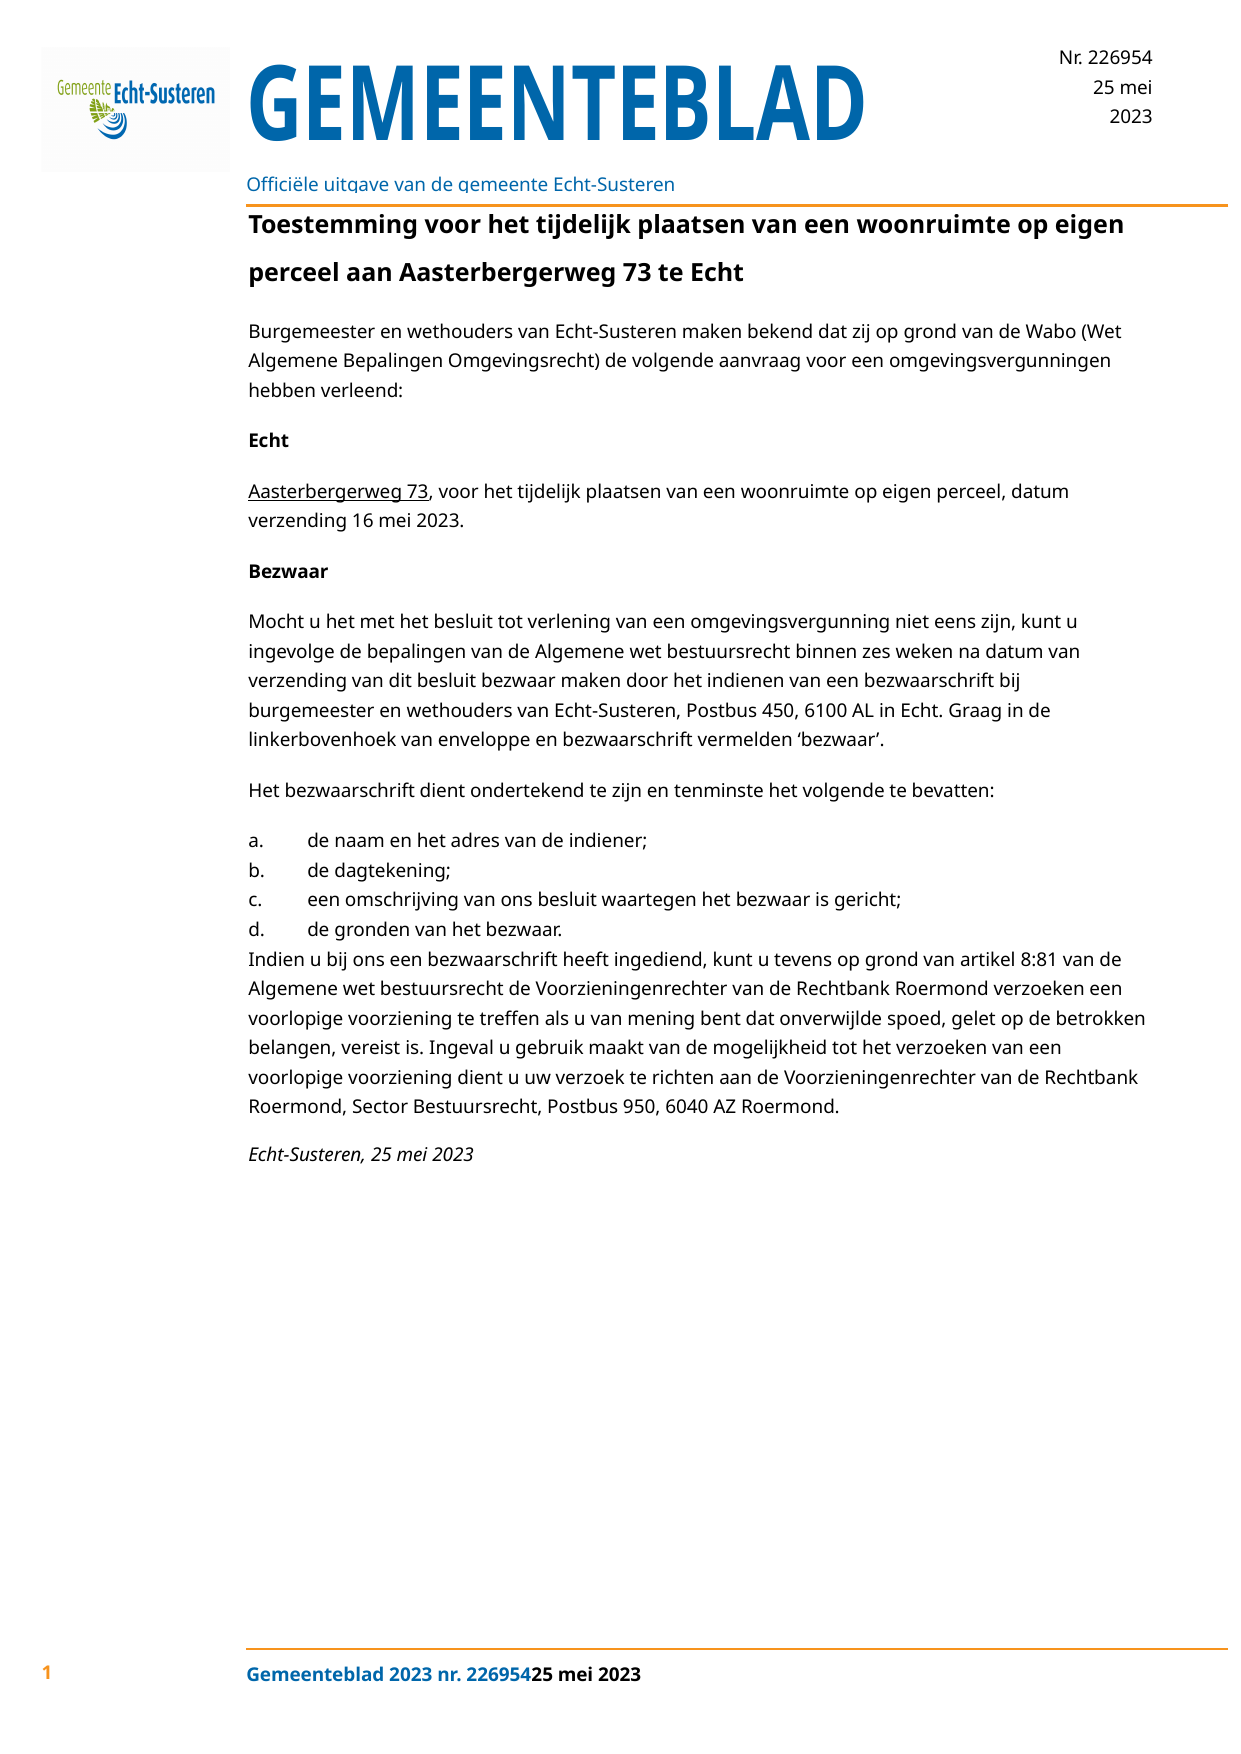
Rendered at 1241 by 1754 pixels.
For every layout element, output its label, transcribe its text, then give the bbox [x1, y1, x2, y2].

text Toestemming voor het tijdelijk plaatsen van een woonruimte op eigen perceel aan Aasterbergerweg 73 te Echt [248, 207, 1152, 288]
text Het bezwaarschrift dient ondertekend te zijn en tenminste het volgende te bevatten: [248, 777, 1152, 803]
list een omschrijving van ons besluit waartegen het bezwaar is gericht; [248, 887, 1152, 912]
text Echt [248, 427, 1152, 453]
text Bezwaar [248, 558, 1152, 584]
picture [41, 47, 231, 172]
list de naam en het adres van de indiener; [248, 827, 1152, 853]
text Aasterbergerweg 73, voor het tijdelijk plaatsen van een woonruimte op eigen perceel, datum verzending 16 mei 2023. [248, 478, 1152, 533]
text Echt-Susteren, 25 mei 2023 [248, 1142, 1152, 1167]
text Mocht u het met het besluit tot verlening van een omgevingsvergunning niet eens zijn, kunt u ingevolge de bepalingen van de Algemene wet bestuursrecht binnen zes weken na datum van verzending van dit besluit bezwaar maken door het indienen van een bezwaarschrift bij burgemeester en wethouders van Echt-Susteren, Postbus 450, 6100 AL in Echt. Graag in de linkerbovenhoek van enveloppe en bezwaarschrift vermelden ‘bezwaar’. [248, 608, 1152, 752]
list de gronden van het bezwaar. [248, 916, 1152, 942]
text Burgemeester en wethouders van Echt-Susteren maken bekend dat zij op grond van de Wabo (Wet Algemene Bepalingen Omgevingsrecht) de volgende aanvraag voor een omgevingsvergunningen hebben verleend: [248, 318, 1152, 403]
list de dagtekening; [248, 857, 1152, 883]
text Indien u bij ons een bezwaarschrift heeft ingediend, kunt u tevens op grond van artikel 8:81 van de Algemene wet bestuursrecht de Voorzieningenrechter van de Rechtbank Roermond verzoeken een voorlopige voorziening te treffen als u van mening bent dat onverwijlde spoed, gelet op de betrokken belangen, vereist is. Ingeval u gebruik maakt van de mogelijkheid tot het verzoeken van een voorlopige voorziening dient u uw verzoek te richten aan de Voorzieningenrechter van de Rechtbank Roermond, Sector Bestuursrecht, Postbus 950, 6040 AZ Roermond. [248, 946, 1152, 1119]
